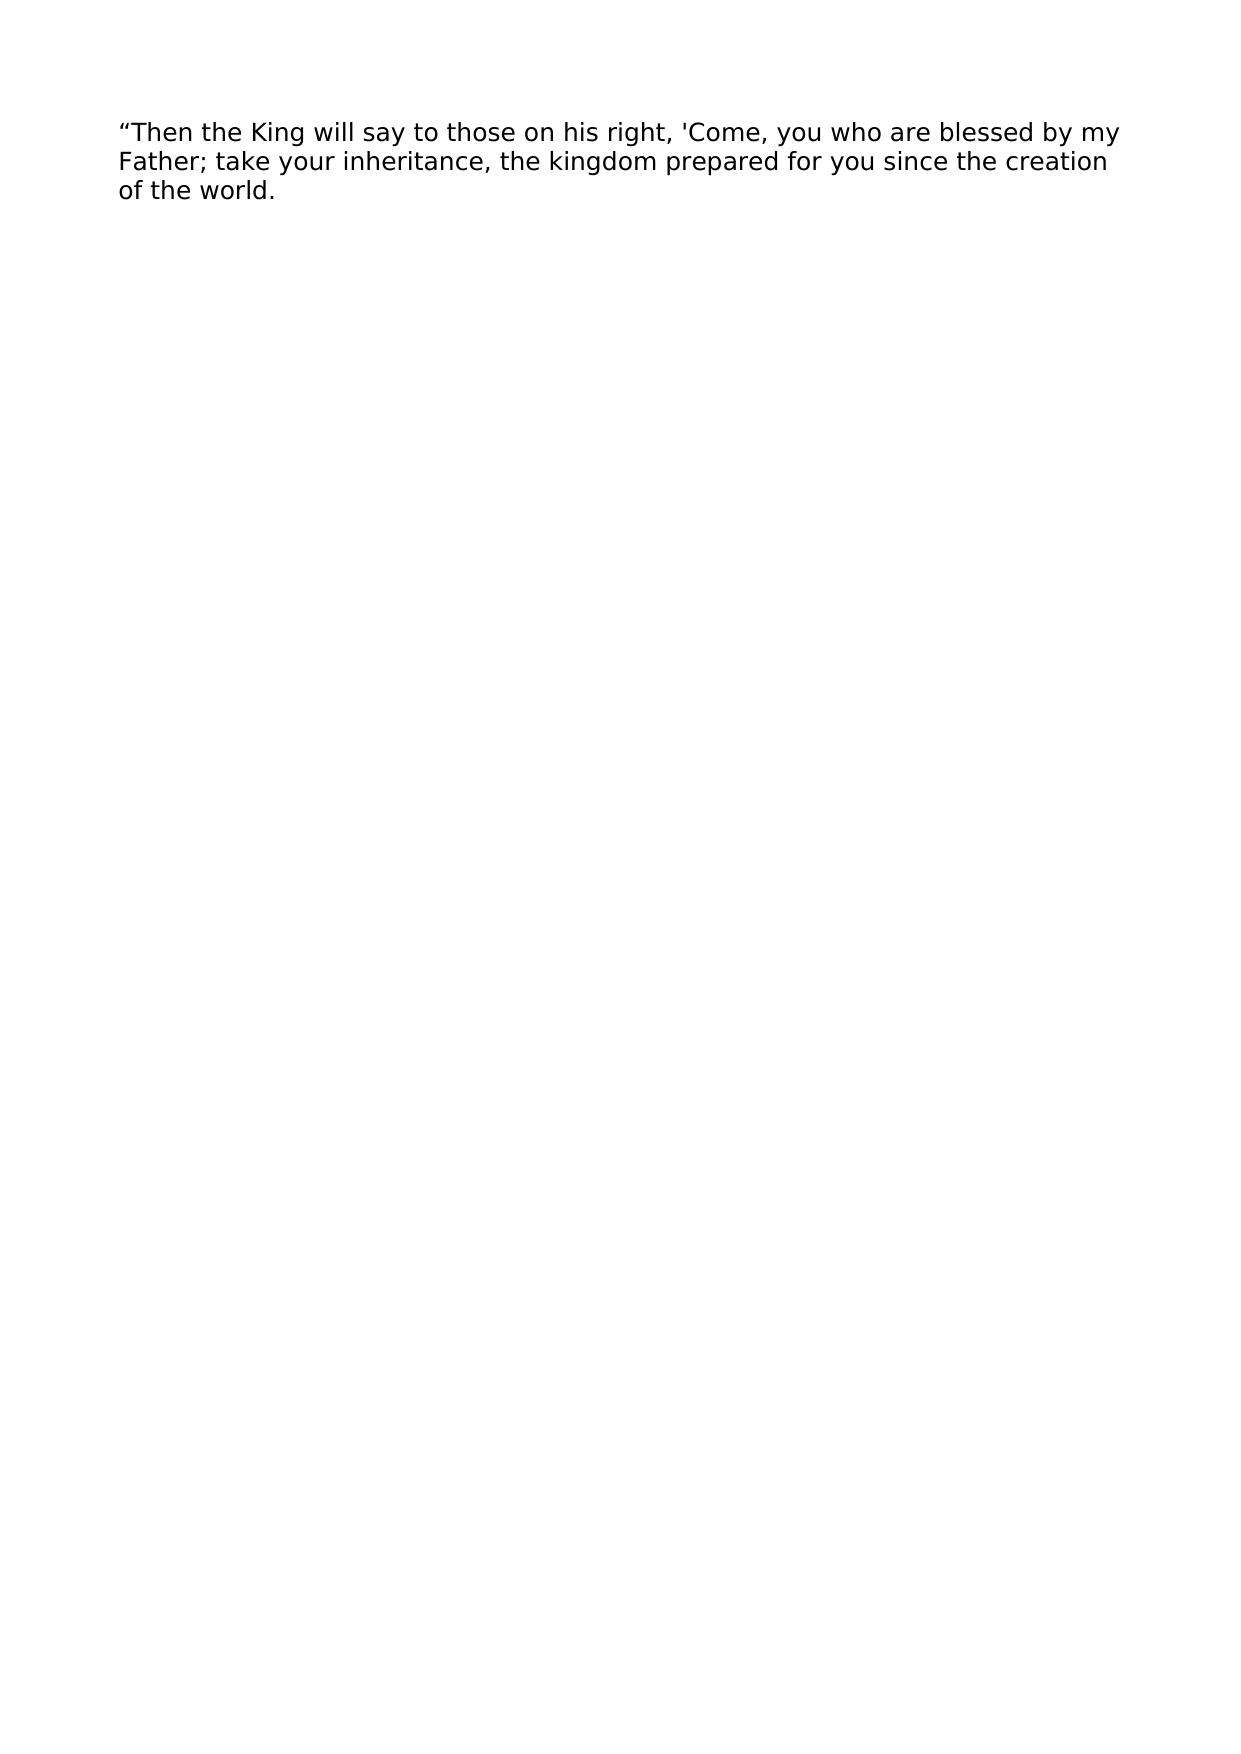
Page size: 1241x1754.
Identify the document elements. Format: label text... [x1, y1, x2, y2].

text “Then the King will say to those on his right, 'Come, you who are blessed by my Father; take your inheritance, the kingdom prepared for you since the creation of the world. [118, 118, 1122, 206]
